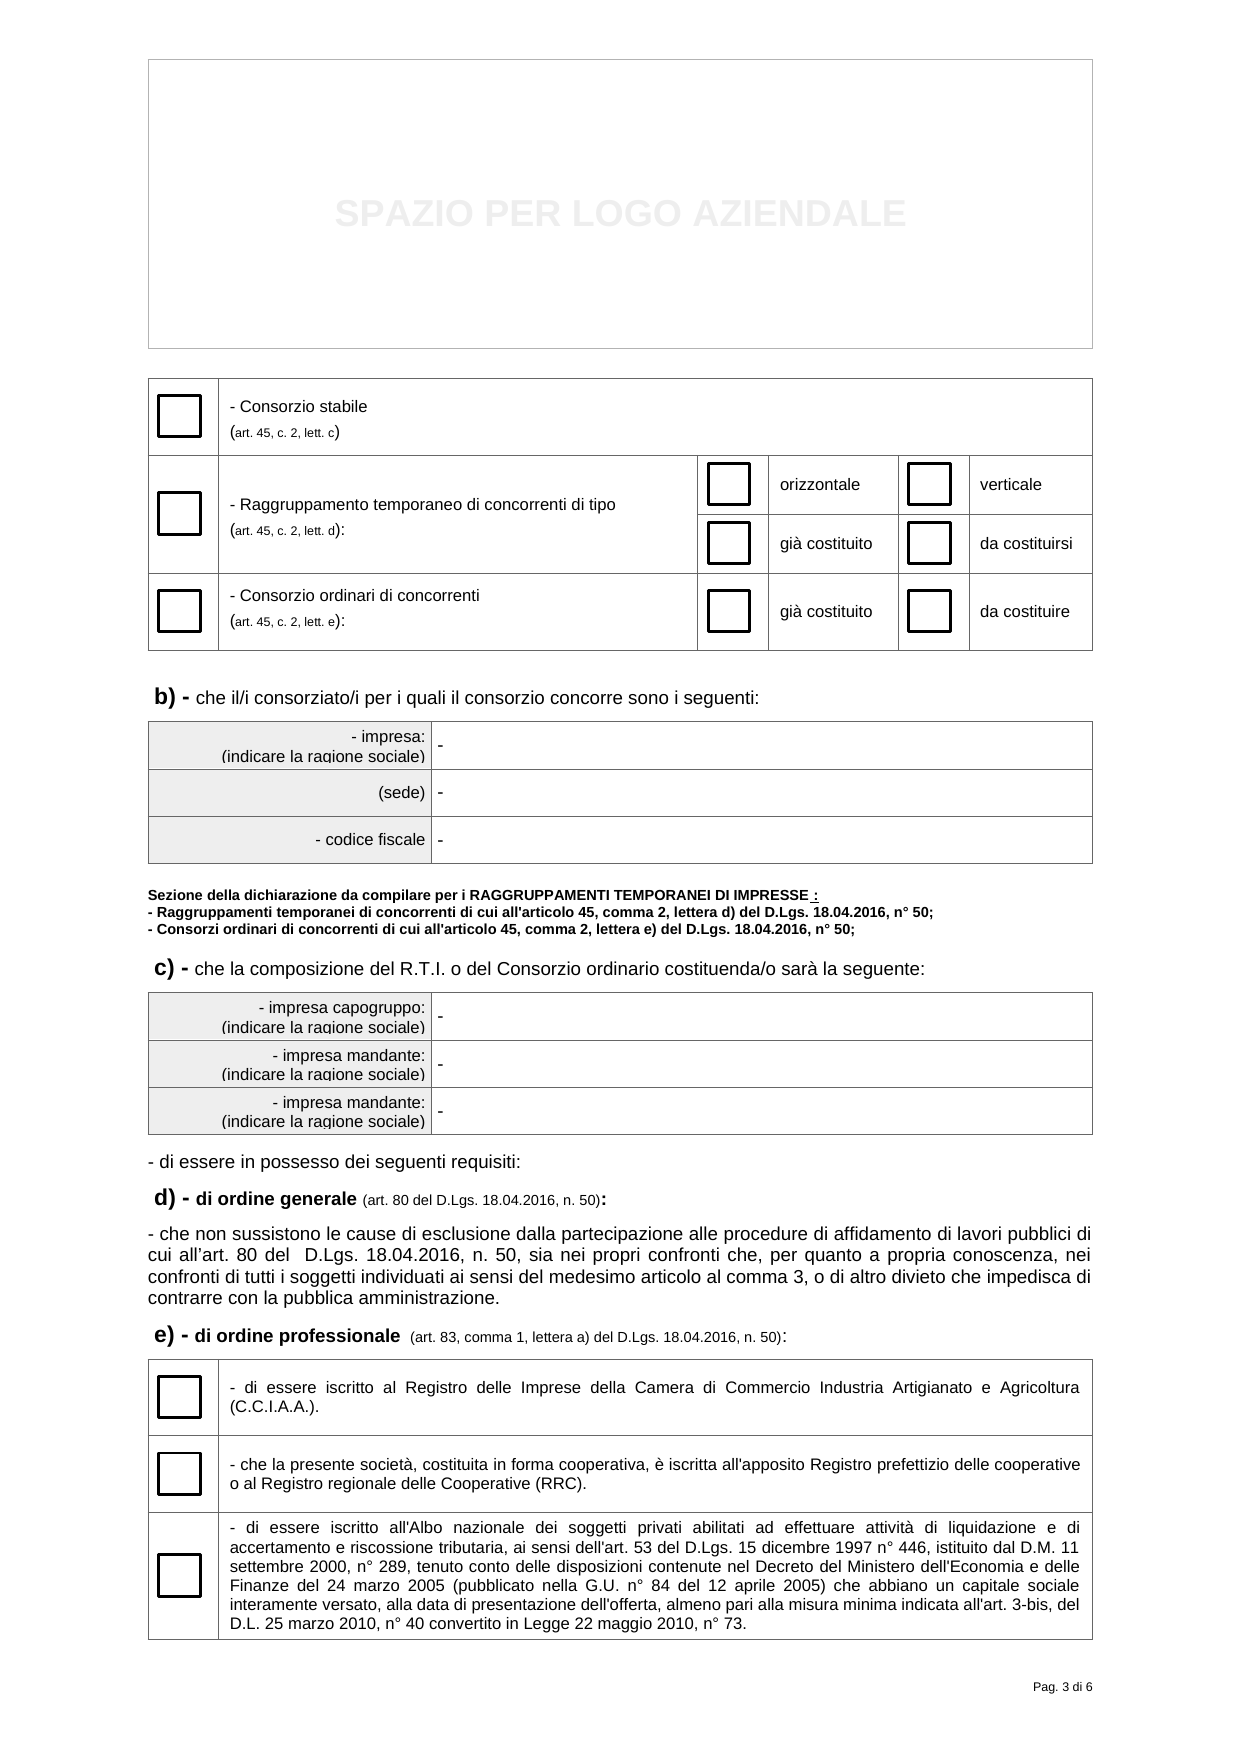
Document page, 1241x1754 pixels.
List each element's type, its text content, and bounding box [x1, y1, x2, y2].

table_cell [899, 456, 969, 514]
table_cell - [432, 817, 1092, 863]
table_cell verticale [970, 456, 1092, 514]
table_cell - [432, 770, 1092, 816]
table_cell - [432, 1041, 1092, 1087]
table_cell [698, 515, 768, 573]
table_cell orizzontale [769, 456, 898, 514]
table_header - [432, 993, 1092, 1039]
text Sezione della dichiarazione da compilare per i RAGGRUPPAMENTI TEMPORANEI DI IMPRESSE : [148, 887, 1092, 904]
table_cell - Consorzio stabile (art. 45, c. 2, lett. c) [219, 379, 1092, 455]
table_cell - codice fiscale [149, 817, 431, 863]
table_cell [149, 1436, 218, 1512]
table_cell [698, 574, 768, 649]
table_cell [899, 574, 969, 649]
table_cell da costituirsi [970, 515, 1092, 573]
table_cell da costituire [970, 574, 1092, 649]
table_cell [149, 1513, 218, 1639]
table_cell - impresa mandante: (indicare la ragione sociale) [149, 1088, 431, 1134]
table_cell - che la presente società, costituita in forma cooperativa, è iscritta all'apposito Registro prefettizio delle cooperative o al Registro regionale delle Cooperative (RRC). [219, 1436, 1092, 1512]
table_header - [432, 722, 1092, 768]
table_cell [899, 515, 969, 573]
table_cell [149, 456, 218, 573]
table_cell - Raggruppamento temporaneo di concorrenti di tipo (art. 45, c. 2, lett. d): [219, 456, 697, 573]
list di ordine professionale (art. 83, comma 1, lettera a) del D.Lgs. 18.04.2016, n. 50): [148, 1321, 1092, 1347]
list che la composizione del R.T.I. o del Consorzio ordinario costituenda/o sarà la seguente: [148, 954, 1092, 981]
table_cell - Consorzio ordinari di concorrenti (art. 45, c. 2, lett. e): [219, 574, 697, 649]
table_header - impresa: (indicare la ragione sociale) [149, 722, 431, 768]
table_cell - di essere iscritto all'Albo nazionale dei soggetti privati abilitati ad effettuare attività di liquidazione e di accertamento e riscossione tributaria, ai sensi dell'art. 53 del D.Lgs. 15 dicembre 1997 n° 446, istituito dal D.M. 11 settembre 2000, n° 289, tenuto conto delle disposizioni contenute nel Decreto del Ministero dell'Economia e delle Finanze del 24 marzo 2005 (pubblicato nella G.U. n° 84 del 12 aprile 2005) che abbiano un capitale sociale interamente versato, alla data di presentazione dell'offerta, almeno pari alla misura minima indicata all'art. 3-bis, del D.L. 25 marzo 2010, n° 40 convertito in Legge 22 maggio 2010, n° 73. [219, 1513, 1092, 1639]
table_cell [149, 379, 218, 455]
table_cell [149, 574, 218, 649]
table_cell - [432, 1088, 1092, 1134]
table_header - impresa capogruppo: (indicare la ragione sociale) [149, 993, 431, 1039]
text - Consorzi ordinari di concorrenti di cui all'articolo 45, comma 2, lettera e) del D.Lgs. 18.04.2016, n° 50; [148, 921, 1092, 937]
table_cell già costituito [769, 515, 898, 573]
table_header [149, 1360, 218, 1435]
table_cell - impresa mandante: (indicare la ragione sociale) [149, 1041, 431, 1087]
list di ordine generale (art. 80 del D.Lgs. 18.04.2016, n. 50): [148, 1184, 1092, 1211]
table_cell [698, 456, 768, 514]
text - che non sussistono le cause di esclusione dalla partecipazione alle procedure di affidamento di lavori pubblici di cui all’art. 80 del D.Lgs. 18.04.2016, n. 50, sia nei propri confronti che, per quanto a propria conoscenza, nei confronti di tutti i soggetti individuati ai sensi del medesimo articolo al comma 3, o di altro divieto che impedisca di contrarre con la pubblica amministrazione. [148, 1222, 1092, 1309]
table_cell già costituito [769, 574, 898, 649]
table_header - di essere iscritto al Registro delle Imprese della Camera di Commercio Industria Artigianato e Agricoltura (C.C.I.A.A.). [219, 1360, 1092, 1435]
table_cell (sede) [149, 770, 431, 816]
list che il/i consorziato/i per i quali il consorzio concorre sono i seguenti: [148, 683, 1092, 709]
text - Raggruppamenti temporanei di concorrenti di cui all'articolo 45, comma 2, lettera d) del D.Lgs. 18.04.2016, n° 50; [148, 904, 1092, 921]
text - di essere in possesso dei seguenti requisiti: [148, 1151, 1092, 1173]
